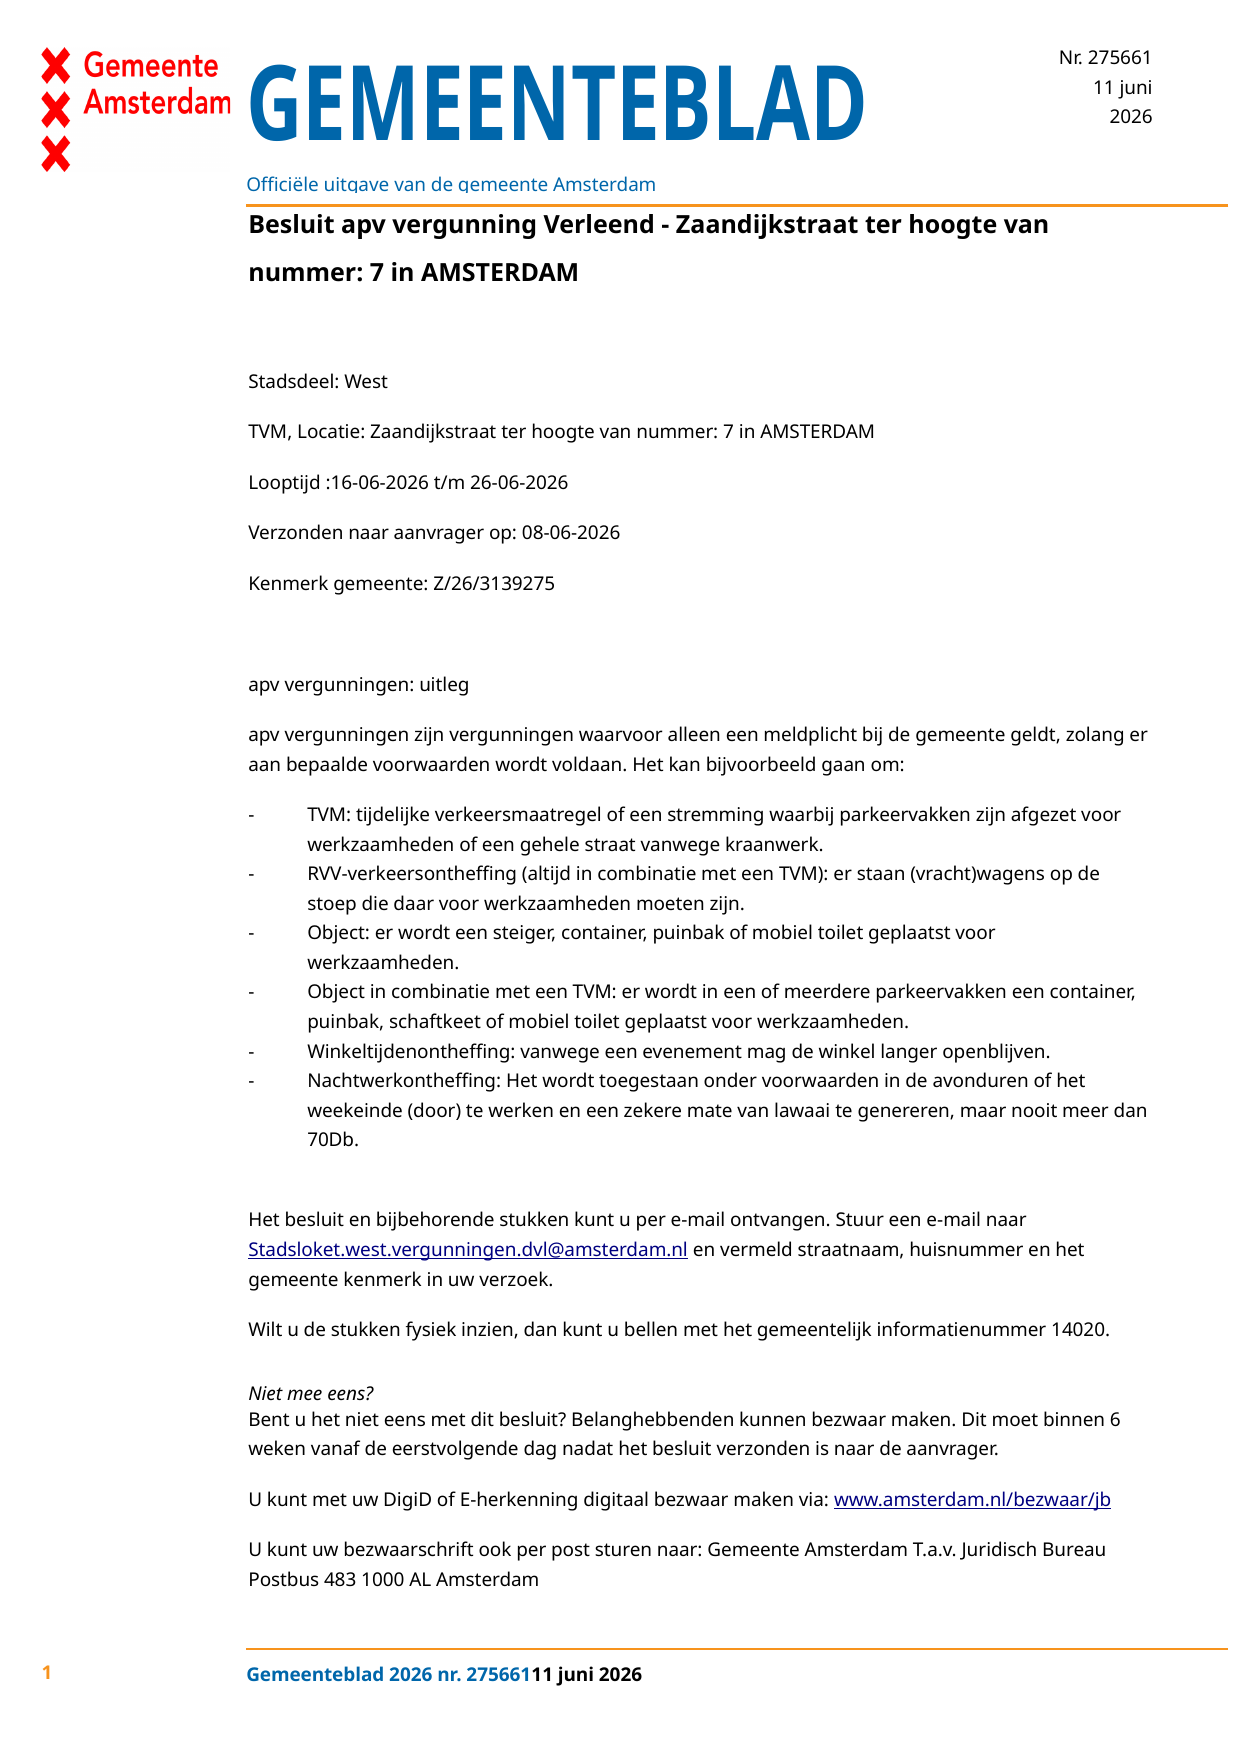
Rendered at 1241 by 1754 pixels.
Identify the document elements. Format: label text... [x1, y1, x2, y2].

text Wilt u de stukken fysiek inzien, dan kunt u bellen met het gemeentelijk informatienummer 14020. [248, 1316, 1152, 1342]
text Verzonden naar aanvrager op: 08-06-2026 [248, 519, 1152, 545]
list Object in combinatie met een TVM: er wordt in een of meerdere parkeervakken een container, puinbak, schaftkeet of mobiel toilet geplaatst voor werkzaamheden. [248, 979, 1152, 1034]
text U kunt met uw DigiD of E-herkenning digitaal bezwaar maken via: www.amsterdam.nl/bezwaar/jb [248, 1486, 1152, 1512]
list Nachtwerkontheffing: Het wordt toegestaan onder voorwaarden in de avonduren of het weekeinde (door) te werken en een zekere mate van lawaai te genereren, maar nooit meer dan 70Db. [248, 1067, 1152, 1152]
text Bent u het niet eens met dit besluit? Belanghebbenden kunnen bezwaar maken. Dit moet binnen 6 weken vanaf de eerstvolgende dag nadat het besluit verzonden is naar de aanvrager. [248, 1406, 1152, 1461]
text Besluit apv vergunning Verleend - Zaandijkstraat ter hoogte van nummer: 7 in AMSTERDAM [248, 207, 1152, 288]
text TVM, Locatie: Zaandijkstraat ter hoogte van nummer: 7 in AMSTERDAM [248, 419, 1152, 444]
list TVM: tijdelijke verkeersmaatregel of een stremming waarbij parkeervakken zijn afgezet voor werkzaamheden of een gehele straat vanwege kraanwerk. [248, 801, 1152, 857]
list Winkeltijdenontheffing: vanwege een evenement mag de winkel langer openblijven. [248, 1038, 1152, 1064]
picture [41, 47, 231, 172]
list Object: er wordt een steiger, container, puinbak of mobiel toilet geplaatst voor werkzaamheden. [248, 919, 1152, 975]
list RVV-verkeersontheffing (altijd in combinatie met een TVM): er staan (vracht)wagens op de stoep die daar voor werkzaamheden moeten zijn. [248, 860, 1152, 916]
text Kenmerk gemeente: Z/26/3139275 [248, 570, 1152, 596]
text Stadsdeel: West [248, 368, 1152, 394]
text Looptijd :16-06-2026 t/m 26-06-2026 [248, 469, 1152, 495]
text Het besluit en bijbehorende stukken kunt u per e-mail ontvangen. Stuur een e-mail naar Stadsloket.west.vergunningen.dvl@amsterdam.nl en vermeld straatnaam, huisnummer en het gemeente kenmerk in uw verzoek. [248, 1207, 1152, 1292]
text apv vergunningen zijn vergunningen waarvoor alleen een meldplicht bij de gemeente geldt, zolang er aan bepaalde voorwaarden wordt voldaan. Het kan bijvoorbeeld gaan om: [248, 721, 1152, 777]
text Niet mee eens? [248, 1380, 1152, 1406]
text apv vergunningen: uitleg [248, 671, 1152, 697]
text U kunt uw bezwaarschrift ook per post sturen naar: Gemeente Amsterdam T.a.v. Juridisch Bureau Postbus 483 1000 AL Amsterdam [248, 1536, 1152, 1592]
